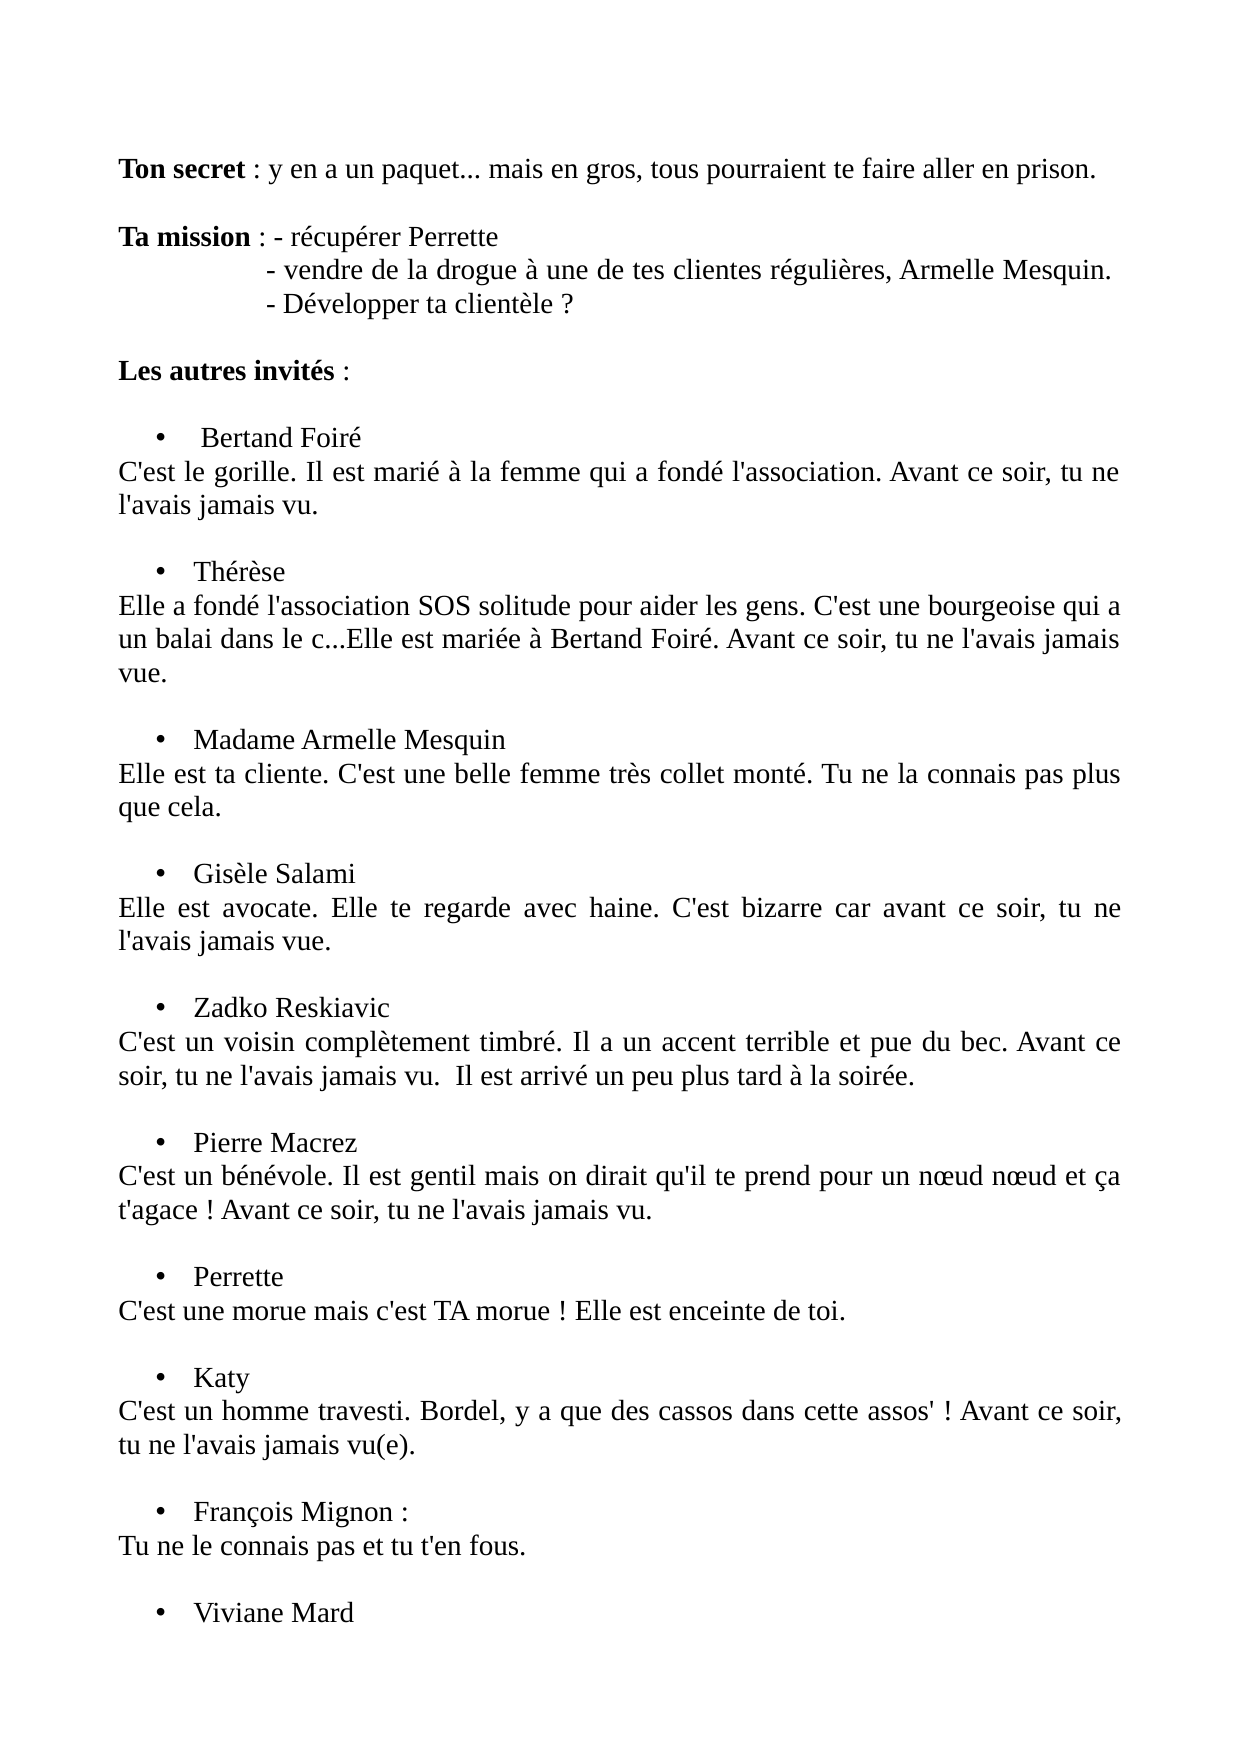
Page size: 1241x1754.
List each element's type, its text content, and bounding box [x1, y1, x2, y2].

list Pierre Macrez [156, 1125, 1122, 1158]
list Katy [156, 1360, 1122, 1393]
list Gisèle Salami [156, 856, 1122, 890]
text Elle a fondé l'association SOS solitude pour aider les gens. C'est une bourgeoise qui a un balai dans le c...Elle est mariée à Bertand Foiré. Avant ce soir, tu ne l'avais jamais vue. [118, 588, 1122, 688]
text - vendre de la drogue à une de tes clientes régulières, Armelle Mesquin. - Développer ta clientèle ? [118, 252, 1122, 319]
list Thérèse [156, 554, 1122, 588]
list Perrette [156, 1259, 1122, 1293]
text C'est le gorille. Il est marié à la femme qui a fondé l'association. Avant ce soir, tu ne l'avais jamais vu. [118, 454, 1122, 521]
text Elle est avocate. Elle te regarde avec haine. C'est bizarre car avant ce soir, tu ne l'avais jamais vue. [118, 890, 1122, 957]
list Viviane Mard [156, 1595, 1122, 1628]
text Ta mission : - récupérer Perrette [118, 219, 1122, 252]
list Zadko Reskiavic [156, 991, 1122, 1024]
list Bertand Foiré [156, 420, 1122, 454]
text C'est un voisin complètement timbré. Il a un accent terrible et pue du bec. Avant ce soir, tu ne l'avais jamais vu. Il est arrivé un peu plus tard à la soirée. [118, 1024, 1122, 1091]
text C'est une morue mais c'est TA morue ! Elle est enceinte de toi. [118, 1293, 1122, 1326]
text C'est un homme travesti. Bordel, y a que des cassos dans cette assos' ! Avant ce soir, tu ne l'avais jamais vu(e). [118, 1393, 1122, 1461]
list François Mignon : [156, 1494, 1122, 1528]
text Ton secret : y en a un paquet... mais en gros, tous pourraient te faire aller en prison. [118, 152, 1122, 185]
list Madame Armelle Mesquin [156, 722, 1122, 756]
text Les autres invités : [118, 353, 1122, 386]
text Elle est ta cliente. C'est une belle femme très collet monté. Tu ne la connais pas plus que cela. [118, 756, 1122, 823]
text Tu ne le connais pas et tu t'en fous. [118, 1528, 1122, 1561]
text C'est un bénévole. Il est gentil mais on dirait qu'il te prend pour un nœud nœud et ça t'agace ! Avant ce soir, tu ne l'avais jamais vu. [118, 1158, 1122, 1226]
